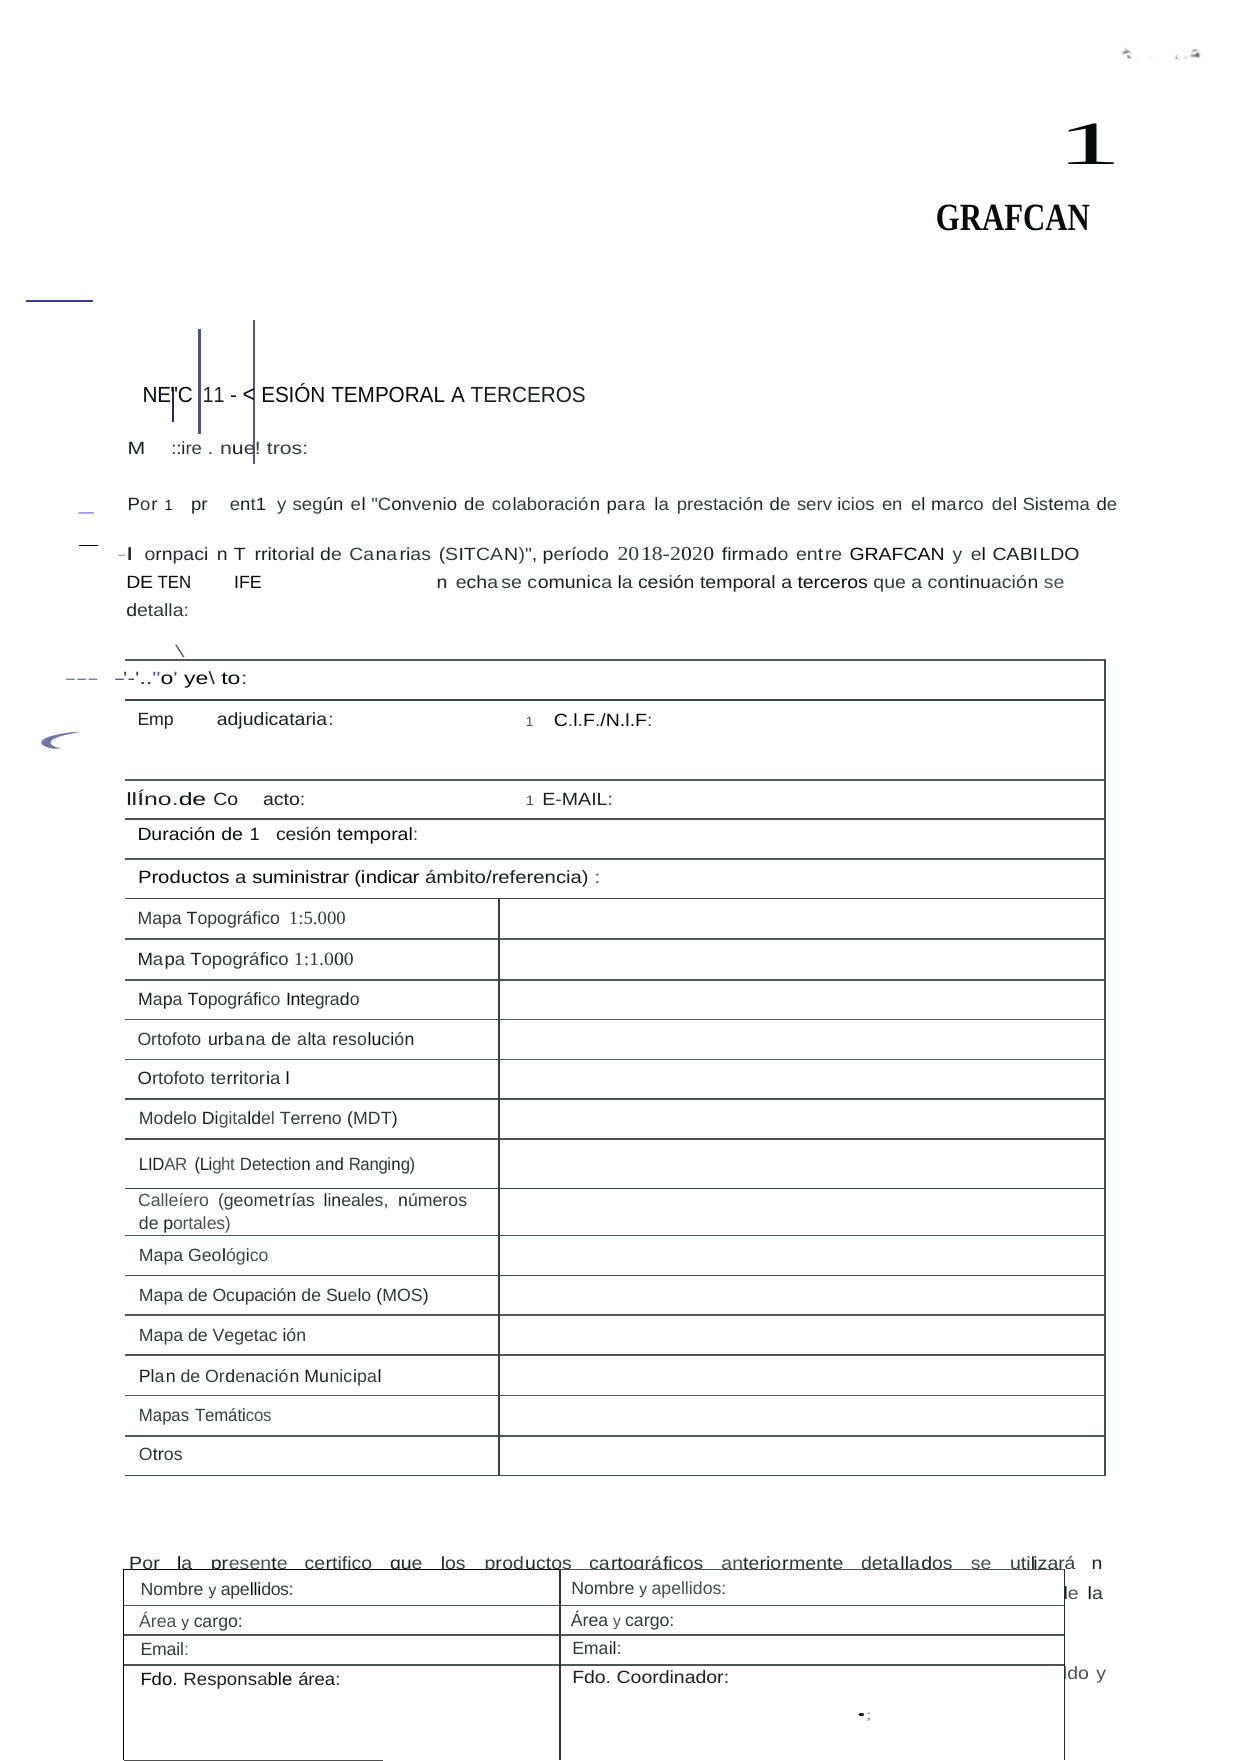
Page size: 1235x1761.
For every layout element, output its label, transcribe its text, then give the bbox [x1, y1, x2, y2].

table_header Nombre y apellidos: [561, 1570, 1064, 1605]
table_cell Fdo. Coordinador: •; [561, 1666, 1064, 1760]
table_cell [500, 1396, 1104, 1435]
subtitle 11 - < [201, 380, 253, 408]
table_cell Mapa Topográfico Integrado [125, 981, 498, 1019]
subtitle GRAFCAN [25, 199, 1089, 238]
table_cell [500, 1356, 1104, 1395]
table_cell [500, 1100, 1104, 1138]
text -l ornpaci n T rritorial de Canarias (SITCAN)", período 2018-2020 firmado entre GRAFCAN y el CABILDO DE TEN IFE n echa se comunica la cesión temporal a terceros que a continuación se detalla: [117, 536, 1101, 621]
table_cell Mapa de Vegetac ión [125, 1316, 498, 1354]
text [1107, 729, 1213, 749]
table_cell Email: [124, 1636, 559, 1664]
table_cell [500, 1189, 1104, 1235]
table_cell [500, 940, 1104, 979]
table_cell [500, 1020, 1104, 1058]
subtitle ESIÓN TEMPORAL A TERCEROS [255, 380, 1213, 408]
text --- - [1107, 667, 1213, 688]
table_cell Área y cargo: [124, 1606, 559, 1634]
text --- - [64, 667, 124, 688]
table_cell Calleíero (geometrías lineales, números de portales) [125, 1189, 498, 1235]
table_cell [500, 899, 1104, 938]
table_cell [500, 1437, 1104, 1474]
table_cell Emp adjudicataria: 1 C.l.F./N.l.F: Persy/ia d\contacto: [125, 701, 1104, 779]
text M ::ire . nue! tros: [255, 438, 1213, 458]
table_cell [500, 1060, 1104, 1098]
table_cell Mapa de Ocupación de Suelo (MOS) [125, 1276, 498, 1314]
table_cell [500, 981, 1104, 1019]
table_cell [500, 1316, 1104, 1354]
text \ [175, 641, 1213, 1475]
table_cell LIDAR (Light Detection and Ranging) [125, 1140, 498, 1187]
table_cell Ortofoto territoria l [125, 1060, 498, 1098]
table_cell Área y cargo: [561, 1606, 1064, 1634]
subtitle NE"C [142, 380, 198, 408]
table_cell Mapas Temáticos [125, 1396, 498, 1435]
table_cell Fdo. Responsable área: [124, 1666, 382, 1760]
subtitle 1 [25, 112, 1121, 178]
table_cell Mapa Topográfico 1:5.000 [125, 899, 498, 938]
text M ::ire . nue! tros: [127, 438, 253, 458]
text _ Por 1 pr ent1 y según el "Convenio de colaboración para la prestación de serv icios en el marco del Sistema de [79, 493, 1213, 514]
table_cell Productos a suministrar (indicar ámbito/referencia) : [125, 860, 1104, 898]
table_cell Ortofoto urbana de alta resolución [125, 1020, 498, 1058]
table_cell Mapa Topográfico 1:1.000 [125, 940, 498, 979]
table_cell llÍno.de Co acto: 1 E-MAIL: [125, 781, 1104, 818]
table_cell Email: [561, 1636, 1064, 1664]
table_header Nombre y apellidos: [124, 1570, 559, 1605]
text Por la presente certifico que los productos cartográficos anteriormente detallados se utilizará n exclusivamente como medio para el ej ercicio de las competencias propias del Cabildo. La duración de la cesión no podrá exceder de la fecha de finalización del convenio. [129, 1553, 1103, 1632]
table_cell Plan de Ordenación Municipal [125, 1356, 498, 1395]
table_cell Otros [125, 1437, 498, 1474]
table_cell [500, 1276, 1104, 1314]
table_cell [500, 1236, 1104, 1274]
table_header '-'.."o' ye\ to: [125, 661, 1104, 699]
table_cell Modelo Digitaldel Terreno (MDT) [125, 1100, 498, 1138]
table_cell [383, 1666, 559, 1760]
table_cell [500, 1140, 1104, 1187]
text ( [36, 729, 124, 749]
table_cell Mapa Geológico [125, 1236, 498, 1274]
table_cell Duración de 1 cesión temporal: ,, [125, 820, 1104, 858]
